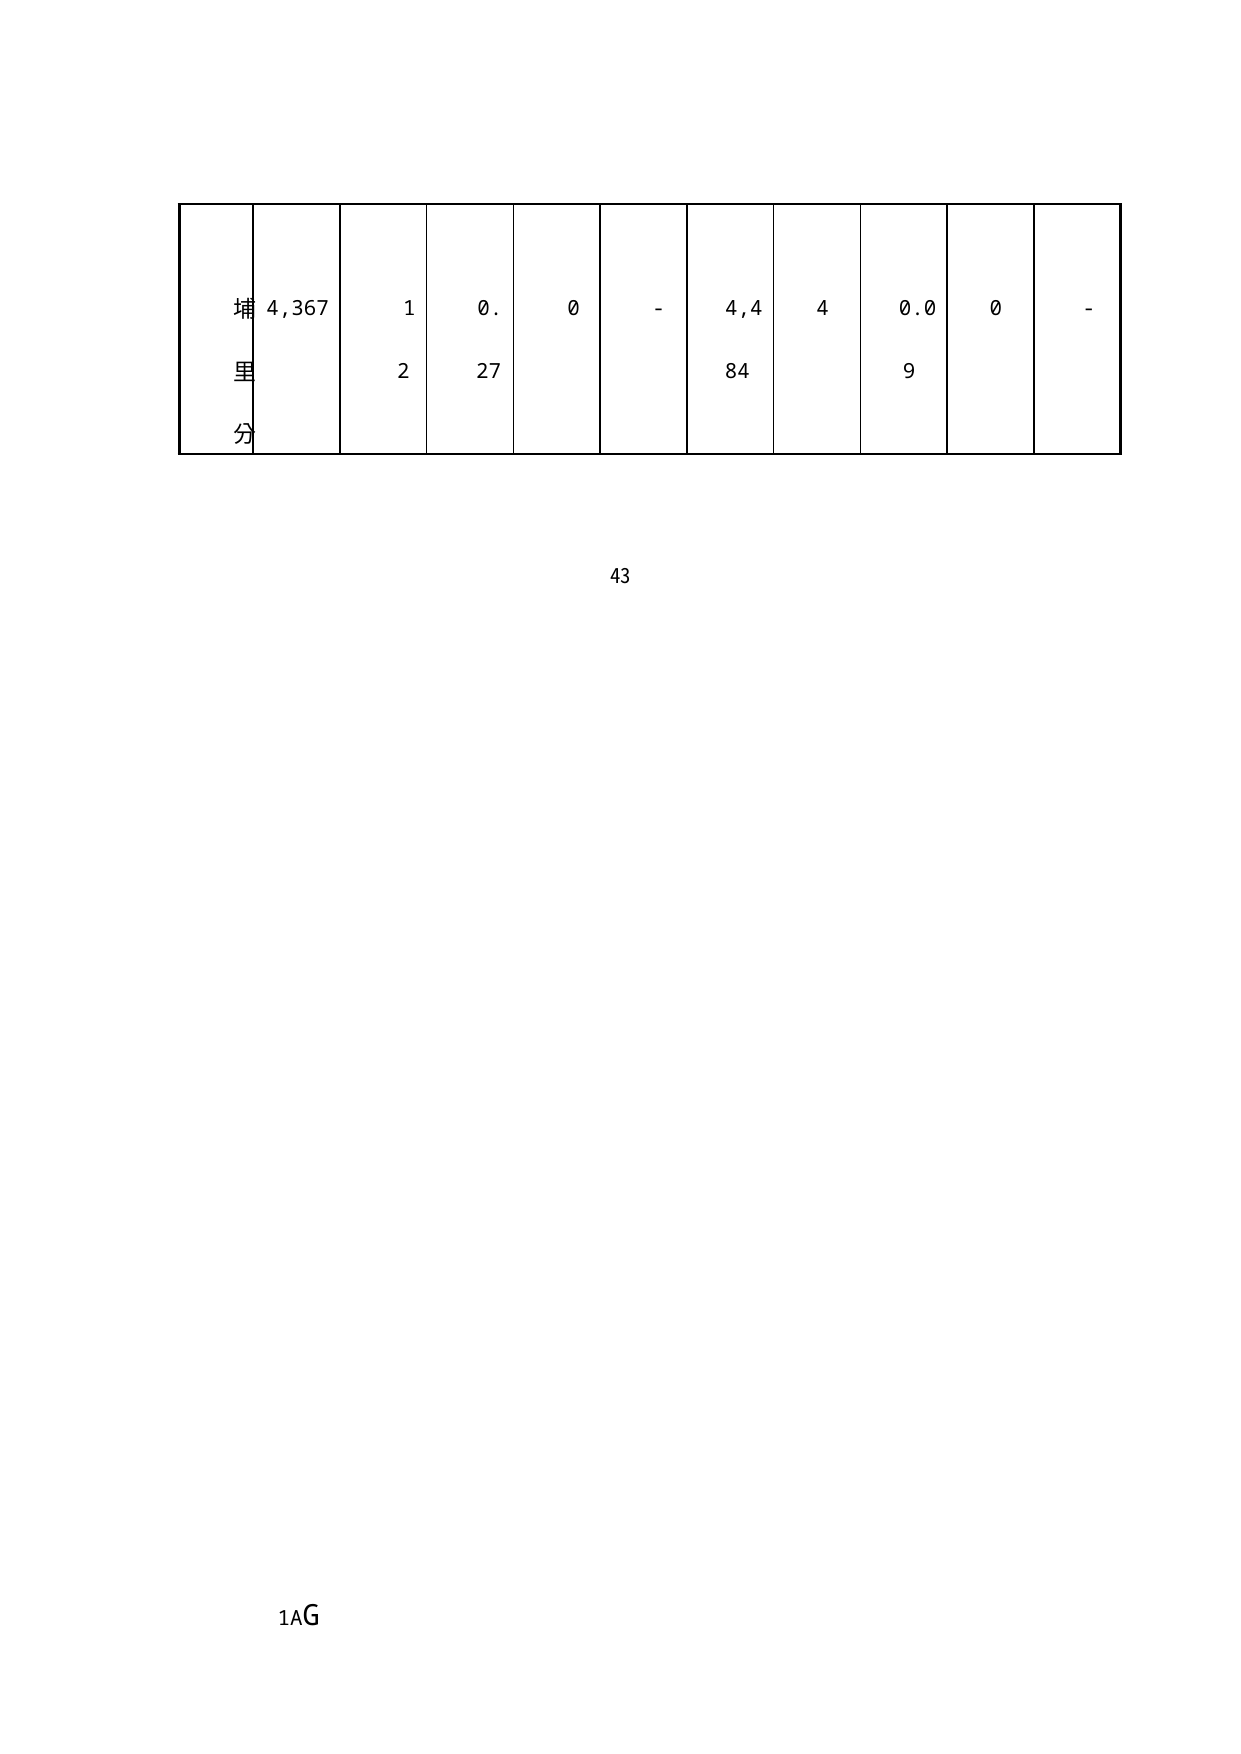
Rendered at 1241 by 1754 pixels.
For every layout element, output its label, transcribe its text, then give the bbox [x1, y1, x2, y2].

table_cell - [601, 205, 686, 453]
table_cell 0 [948, 205, 1033, 453]
table_cell 4 [774, 205, 860, 453]
table_cell 0.27 [427, 205, 513, 453]
table_cell - [1035, 205, 1119, 453]
table_cell 4,484 [688, 205, 773, 453]
table_cell 0.09 [861, 205, 946, 453]
table_cell 12 [341, 205, 426, 453]
table_cell 埔里分院 [181, 205, 252, 453]
table_cell 0 [514, 205, 599, 453]
table_cell 4,367 [254, 205, 339, 453]
